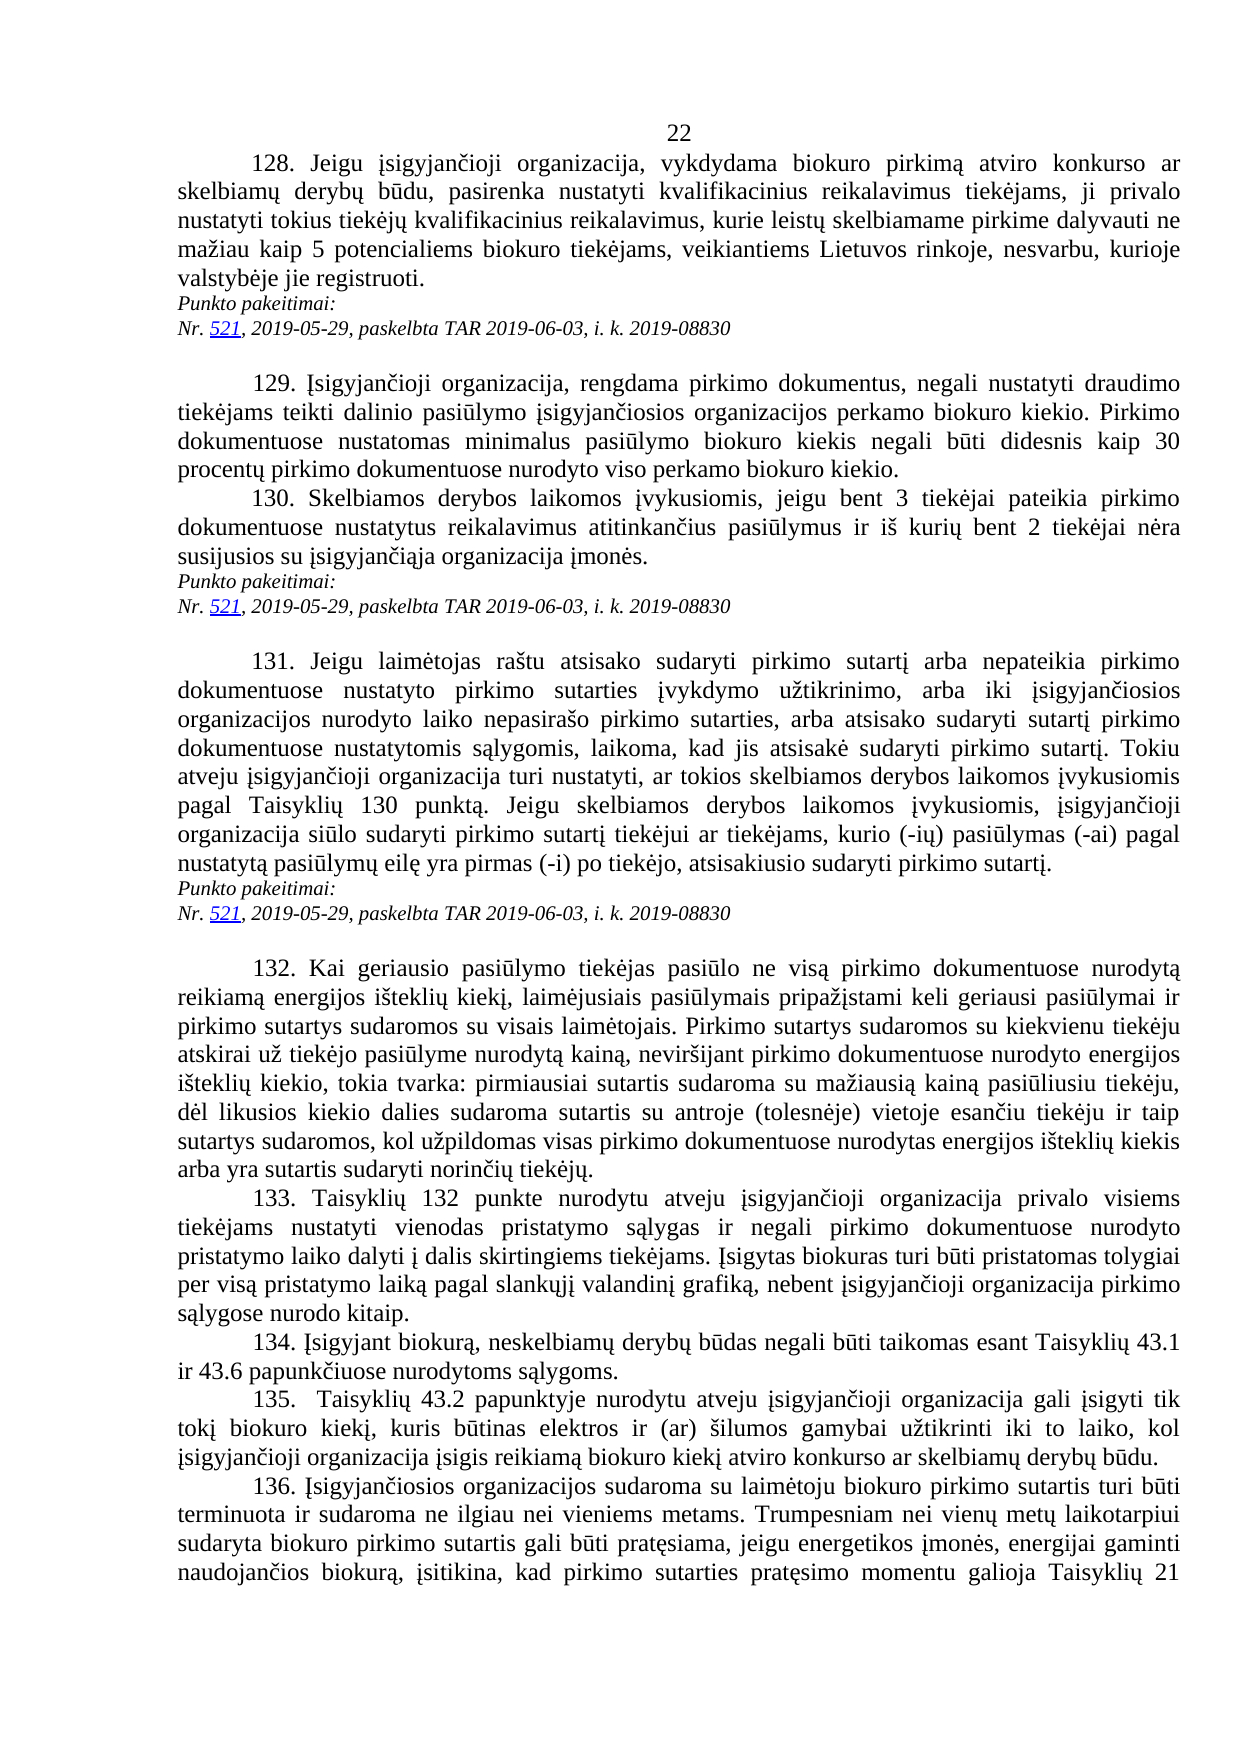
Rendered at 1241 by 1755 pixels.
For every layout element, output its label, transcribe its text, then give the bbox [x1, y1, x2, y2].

text 129. Įsigyjančioji organizacija, rengdama pirkimo dokumentus, negali nustatyti draudimo tiekėjams teikti dalinio pasiūlymo įsigyjančiosios organizacijos perkamo biokuro kiekio. Pirkimo dokumentuose nustatomas minimalus pasiūlymo biokuro kiekis negali būti didesnis kaip 30 procentų pirkimo dokumentuose nurodyto viso perkamo biokuro kiekio. [177, 368, 1181, 483]
text Punkto pakeitimai: [177, 569, 1181, 593]
text Nr. 521, 2019-05-29, paskelbta TAR 2019-06-03, i. k. 2019-08830 [177, 900, 1181, 924]
text 128. Jeigu įsigyjančioji organizacija, vykdydama biokuro pirkimą atviro konkurso ar skelbiamų derybų būdu, pasirenka nustatyti kvalifikacinius reikalavimus tiekėjams, ji privalo nustatyti tokius tiekėjų kvalifikacinius reikalavimus, kurie leistų skelbiamame pirkime dalyvauti ne mažiau kaip 5 potencialiems biokuro tiekėjams, veikiantiems Lietuvos rinkoje, nesvarbu, kurioje valstybėje jie registruoti. [177, 148, 1181, 291]
text Nr. 521, 2019-05-29, paskelbta TAR 2019-06-03, i. k. 2019-08830 [177, 315, 1181, 339]
text 136. Įsigyjančiosios organizacijos sudaroma su laimėtoju biokuro pirkimo sutartis turi būti terminuota ir sudaroma ne ilgiau nei vieniems metams. Trumpesniam nei vienų metų laikotarpiui sudaryta biokuro pirkimo sutartis gali būti pratęsiama, jeigu energetikos įmonės, energijai gaminti naudojančios biokurą, įsitikina, kad pirkimo sutarties pratęsimo momentu galioja Taisyklių 21 [177, 1471, 1181, 1586]
text 130. Skelbiamos derybos laikomos įvykusiomis, jeigu bent 3 tiekėjai pateikia pirkimo dokumentuose nustatytus reikalavimus atitinkančius pasiūlymus ir iš kurių bent 2 tiekėjai nėra susijusios su įsigyjančiąja organizacija įmonės. [177, 483, 1181, 569]
text Punkto pakeitimai: [177, 876, 1181, 900]
text 133. Taisyklių 132 punkte nurodytu atveju įsigyjančioji organizacija privalo visiems tiekėjams nustatyti vienodas pristatymo sąlygas ir negali pirkimo dokumentuose nurodyto pristatymo laiko dalyti į dalis skirtingiems tiekėjams. Įsigytas biokuras turi būti pristatomas tolygiai per visą pristatymo laiką pagal slankųjį valandinį grafiką, nebent įsigyjančioji organizacija pirkimo sąlygose nurodo kitaip. [177, 1183, 1181, 1327]
text 131. Jeigu laimėtojas raštu atsisako sudaryti pirkimo sutartį arba nepateikia pirkimo dokumentuose nustatyto pirkimo sutarties įvykdymo užtikrinimo, arba iki įsigyjančiosios organizacijos nurodyto laiko nepasirašo pirkimo sutarties, arba atsisako sudaryti sutartį pirkimo dokumentuose nustatytomis sąlygomis, laikoma, kad jis atsisakė sudaryti pirkimo sutartį. Tokiu atveju įsigyjančioji organizacija turi nustatyti, ar tokios skelbiamos derybos laikomos įvykusiomis pagal Taisyklių 130 punktą. Jeigu skelbiamos derybos laikomos įvykusiomis, įsigyjančioji organizacija siūlo sudaryti pirkimo sutartį tiekėjui ar tiekėjams, kurio (-ių) pasiūlymas (-ai) pagal nustatytą pasiūlymų eilę yra pirmas (-i) po tiekėjo, atsisakiusio sudaryti pirkimo sutartį. [177, 646, 1181, 876]
text 132. Kai geriausio pasiūlymo tiekėjas pasiūlo ne visą pirkimo dokumentuose nurodytą reikiamą energijos išteklių kiekį, laimėjusiais pasiūlymais pripažįstami keli geriausi pasiūlymai ir pirkimo sutartys sudaromos su visais laimėtojais. Pirkimo sutartys sudaromos su kiekvienu tiekėju atskirai už tiekėjo pasiūlyme nurodytą kainą, neviršijant pirkimo dokumentuose nurodyto energijos išteklių kiekio, tokia tvarka: pirmiausiai sutartis sudaroma su mažiausią kainą pasiūliusiu tiekėju, dėl likusios kiekio dalies sudaroma sutartis su antroje (tolesnėje) vietoje esančiu tiekėju ir taip sutartys sudaromos, kol užpildomas visas pirkimo dokumentuose nurodytas energijos išteklių kiekis arba yra sutartis sudaryti norinčių tiekėjų. [177, 953, 1181, 1183]
text Nr. 521, 2019-05-29, paskelbta TAR 2019-06-03, i. k. 2019-08830 [177, 593, 1181, 618]
text 134. Įsigyjant biokurą, neskelbiamų derybų būdas negali būti taikomas esant Taisyklių 43.1 ir 43.6 papunkčiuose nurodytoms sąlygoms. [177, 1327, 1181, 1384]
text Punkto pakeitimai: [177, 291, 1181, 315]
text 135. Taisyklių 43.2 papunktyje nurodytu atveju įsigyjančioji organizacija gali įsigyti tik tokį biokuro kiekį, kuris būtinas elektros ir (ar) šilumos gamybai užtikrinti iki to laiko, kol įsigyjančioji organizacija įsigis reikiamą biokuro kiekį atviro konkurso ar skelbiamų derybų būdu. [177, 1384, 1181, 1471]
